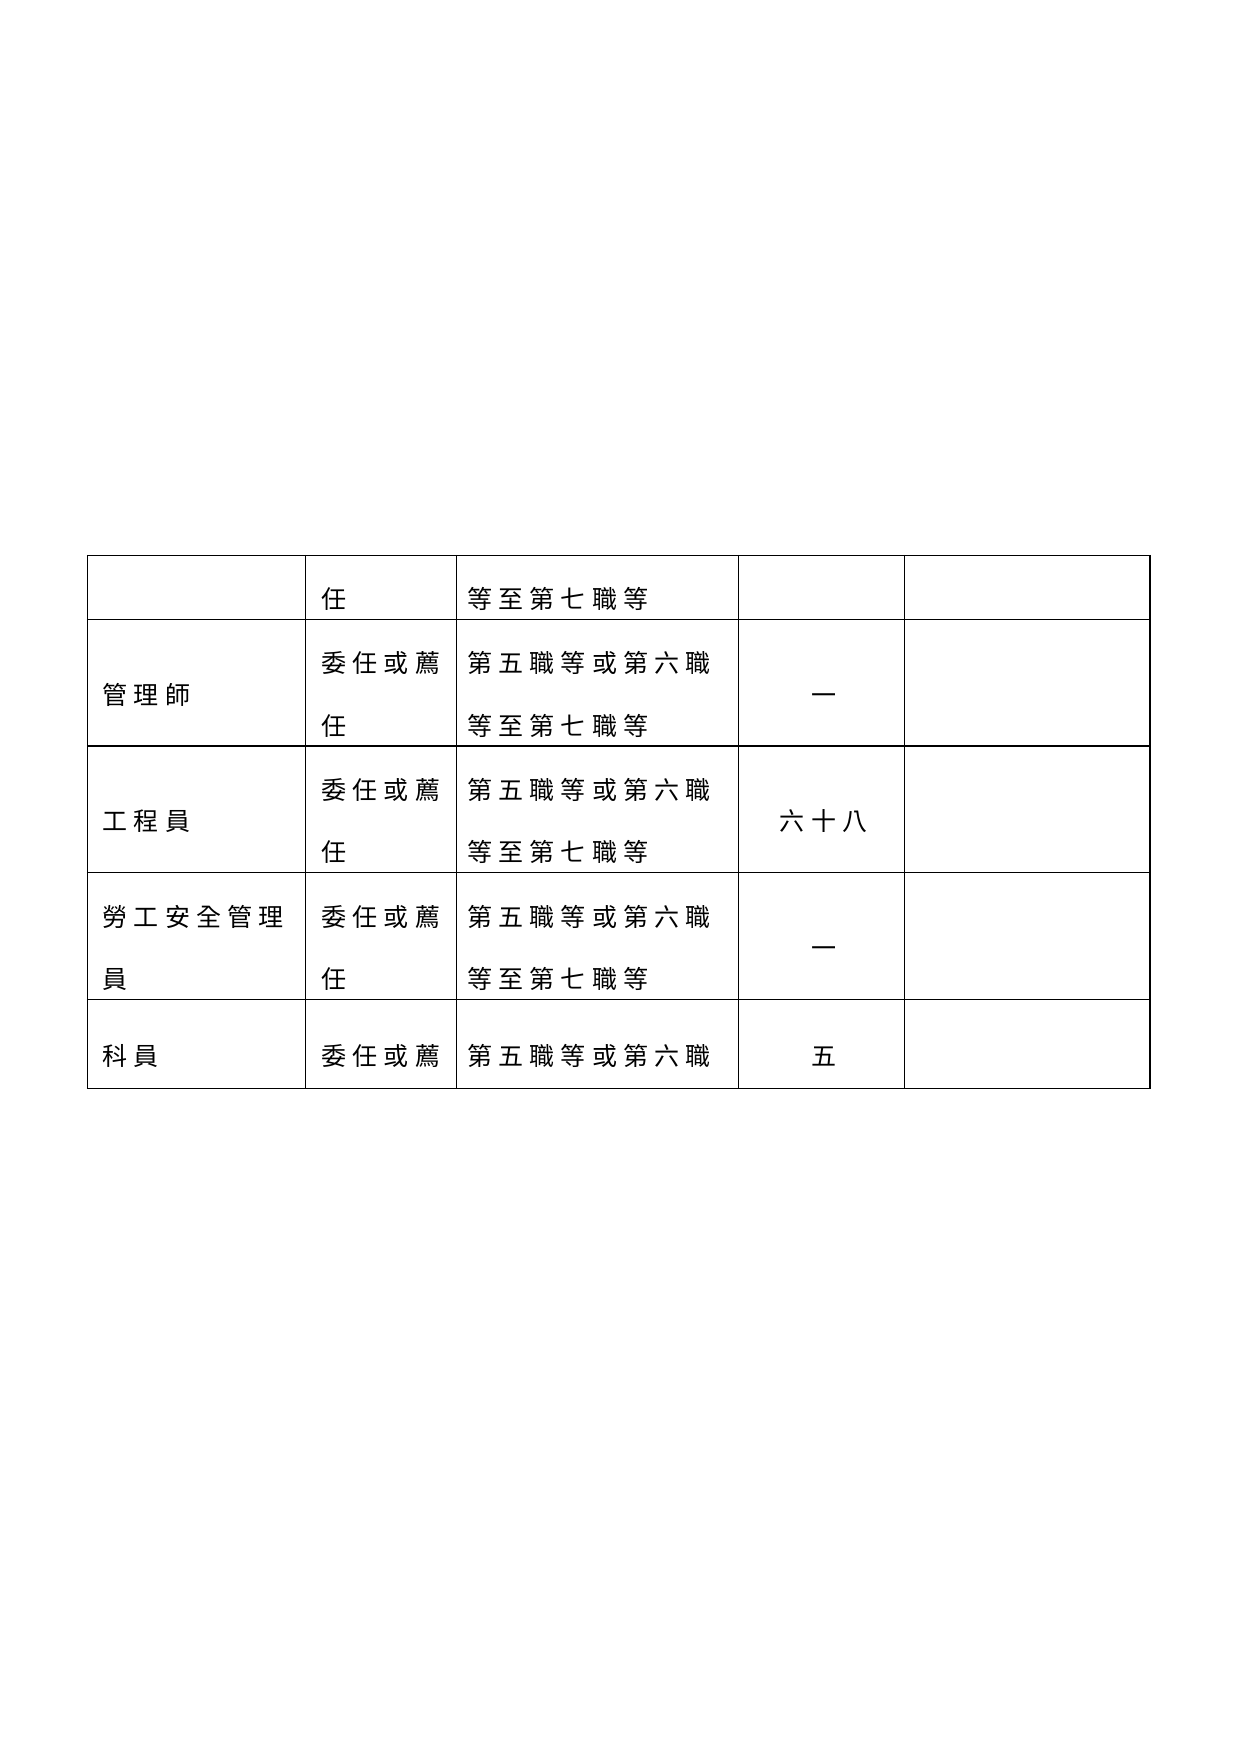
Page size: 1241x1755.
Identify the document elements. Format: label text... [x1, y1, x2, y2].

table_cell 委任或薦任 [306, 873, 456, 998]
table_cell [905, 873, 1149, 998]
table_cell 工程員 [88, 747, 305, 872]
table_cell 科員 [88, 1000, 305, 1087]
table_cell 委任或薦任 [306, 620, 456, 745]
table_cell [88, 556, 305, 619]
table_cell [905, 620, 1149, 745]
table_cell 任 [306, 556, 456, 619]
table_cell 管理師 [88, 620, 305, 745]
table_cell 一 [739, 620, 904, 745]
table_cell 勞工安全管理員 [88, 873, 305, 998]
table_cell 一 [739, 873, 904, 998]
table_cell 第五職等或第六職等至第七職等 [457, 873, 738, 998]
table_cell [739, 556, 904, 619]
table_cell 等至第七職等 [457, 556, 738, 619]
table_cell 委任或薦任 [306, 747, 456, 872]
table_cell 五 [739, 1000, 904, 1087]
table_cell 第五職等或第六職等至第七職等 [457, 620, 738, 745]
table_cell [905, 1000, 1149, 1087]
table_cell 第五職等或第六職 [457, 1000, 738, 1087]
table_cell 委任或薦 [306, 1000, 456, 1087]
table_cell 六十八 [739, 747, 904, 872]
table_cell [905, 747, 1149, 872]
table_cell 第五職等或第六職等至第七職等 [457, 747, 738, 872]
table_cell [905, 556, 1149, 619]
